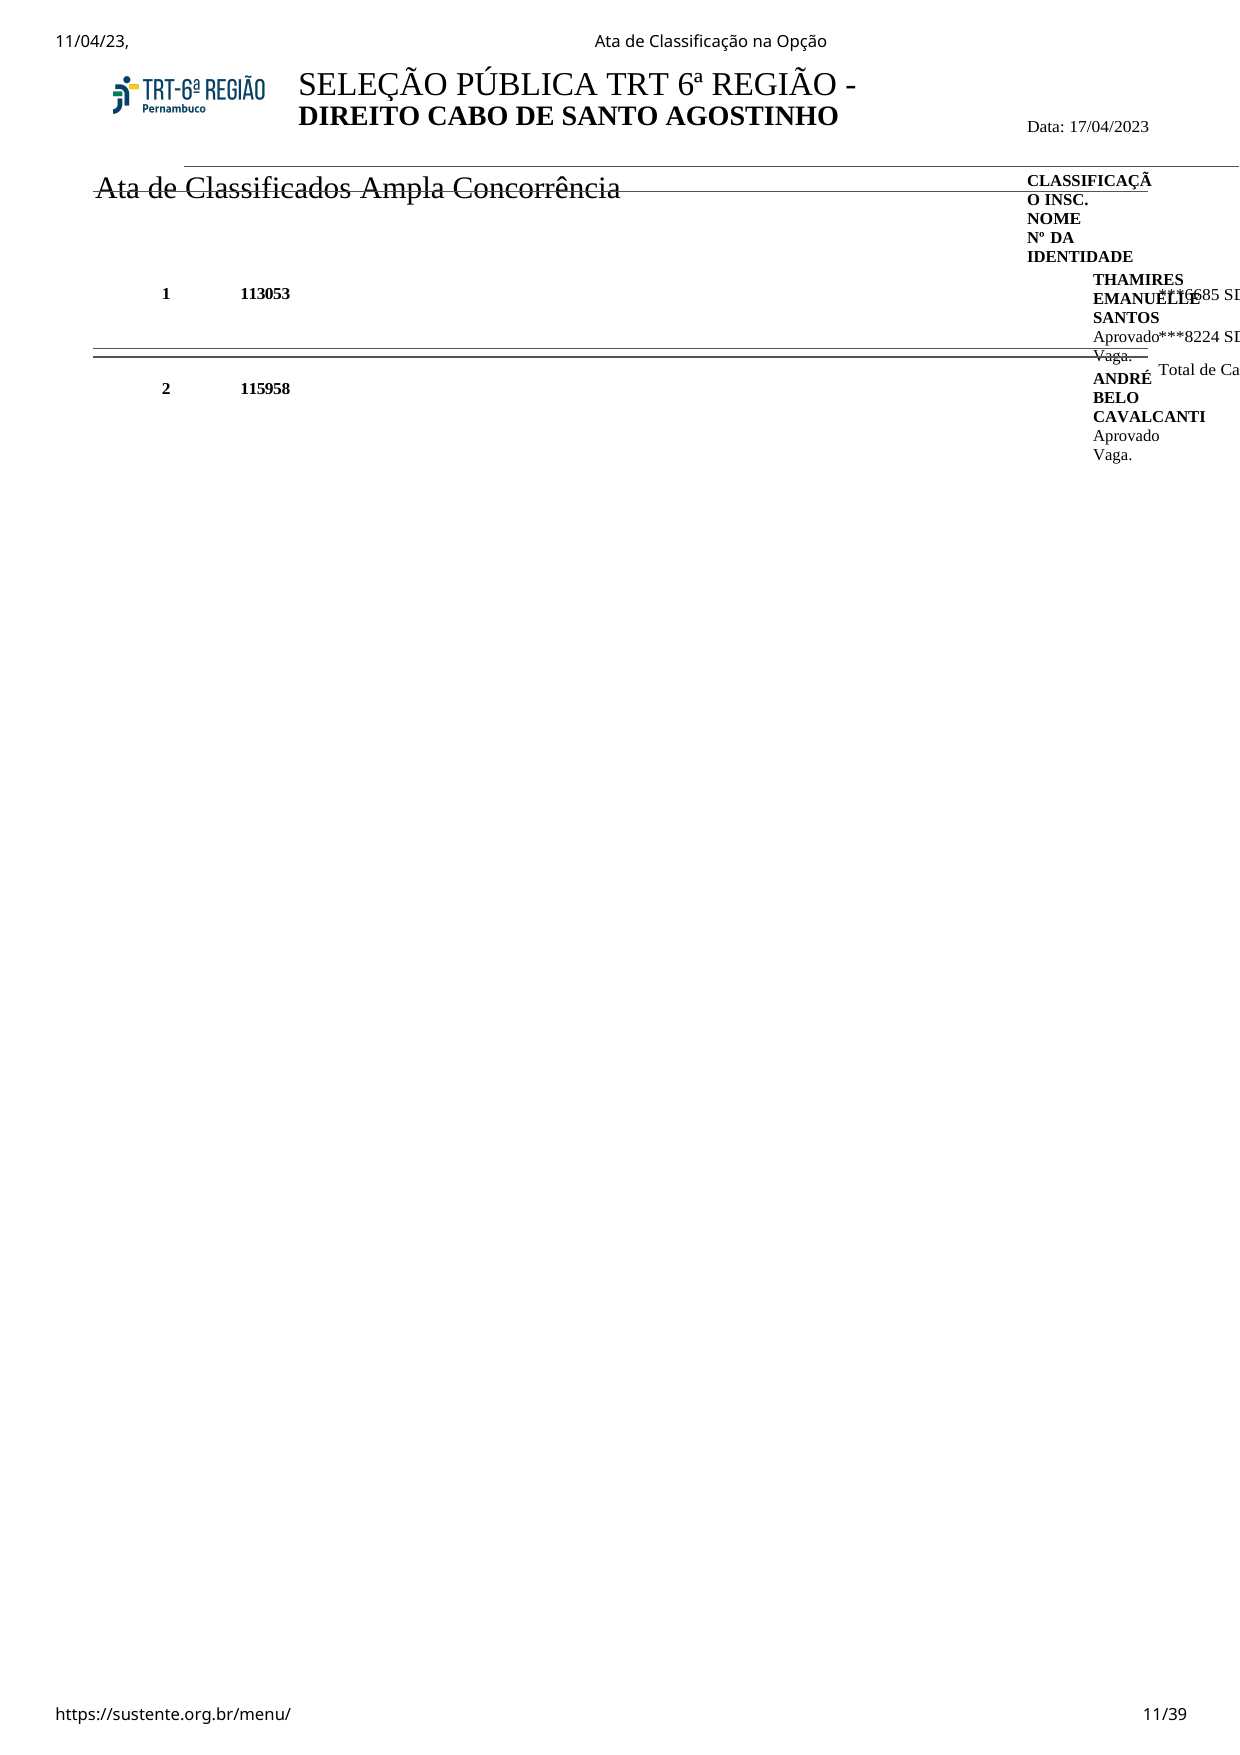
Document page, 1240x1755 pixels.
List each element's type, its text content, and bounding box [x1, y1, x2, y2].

subtitle Ata de Classificados Ampla Concorrência [411, 192, 841, 205]
text Total de Candidatos: 2 [1158, 359, 1240, 378]
text ***6685 SDS - PE [1158, 284, 1240, 303]
text 1 113053 [162, 284, 291, 303]
text Data: 17/04/2023 [1027, 117, 1160, 136]
text ***8224 SDS - PE [1158, 327, 1240, 346]
subtitle CLASSIFICAÇÃO INSC. NOME Nº DA IDENTIDADE [1027, 170, 1160, 266]
subtitle Ata de Classificados Ampla Concorrência [95, 169, 841, 191]
text 2 115958 [162, 379, 291, 398]
subtitle Ata de Classificados Ampla Concorrência [95, 192, 408, 205]
text DIREITO CABO DE SANTO AGOSTINHO [298, 101, 841, 131]
